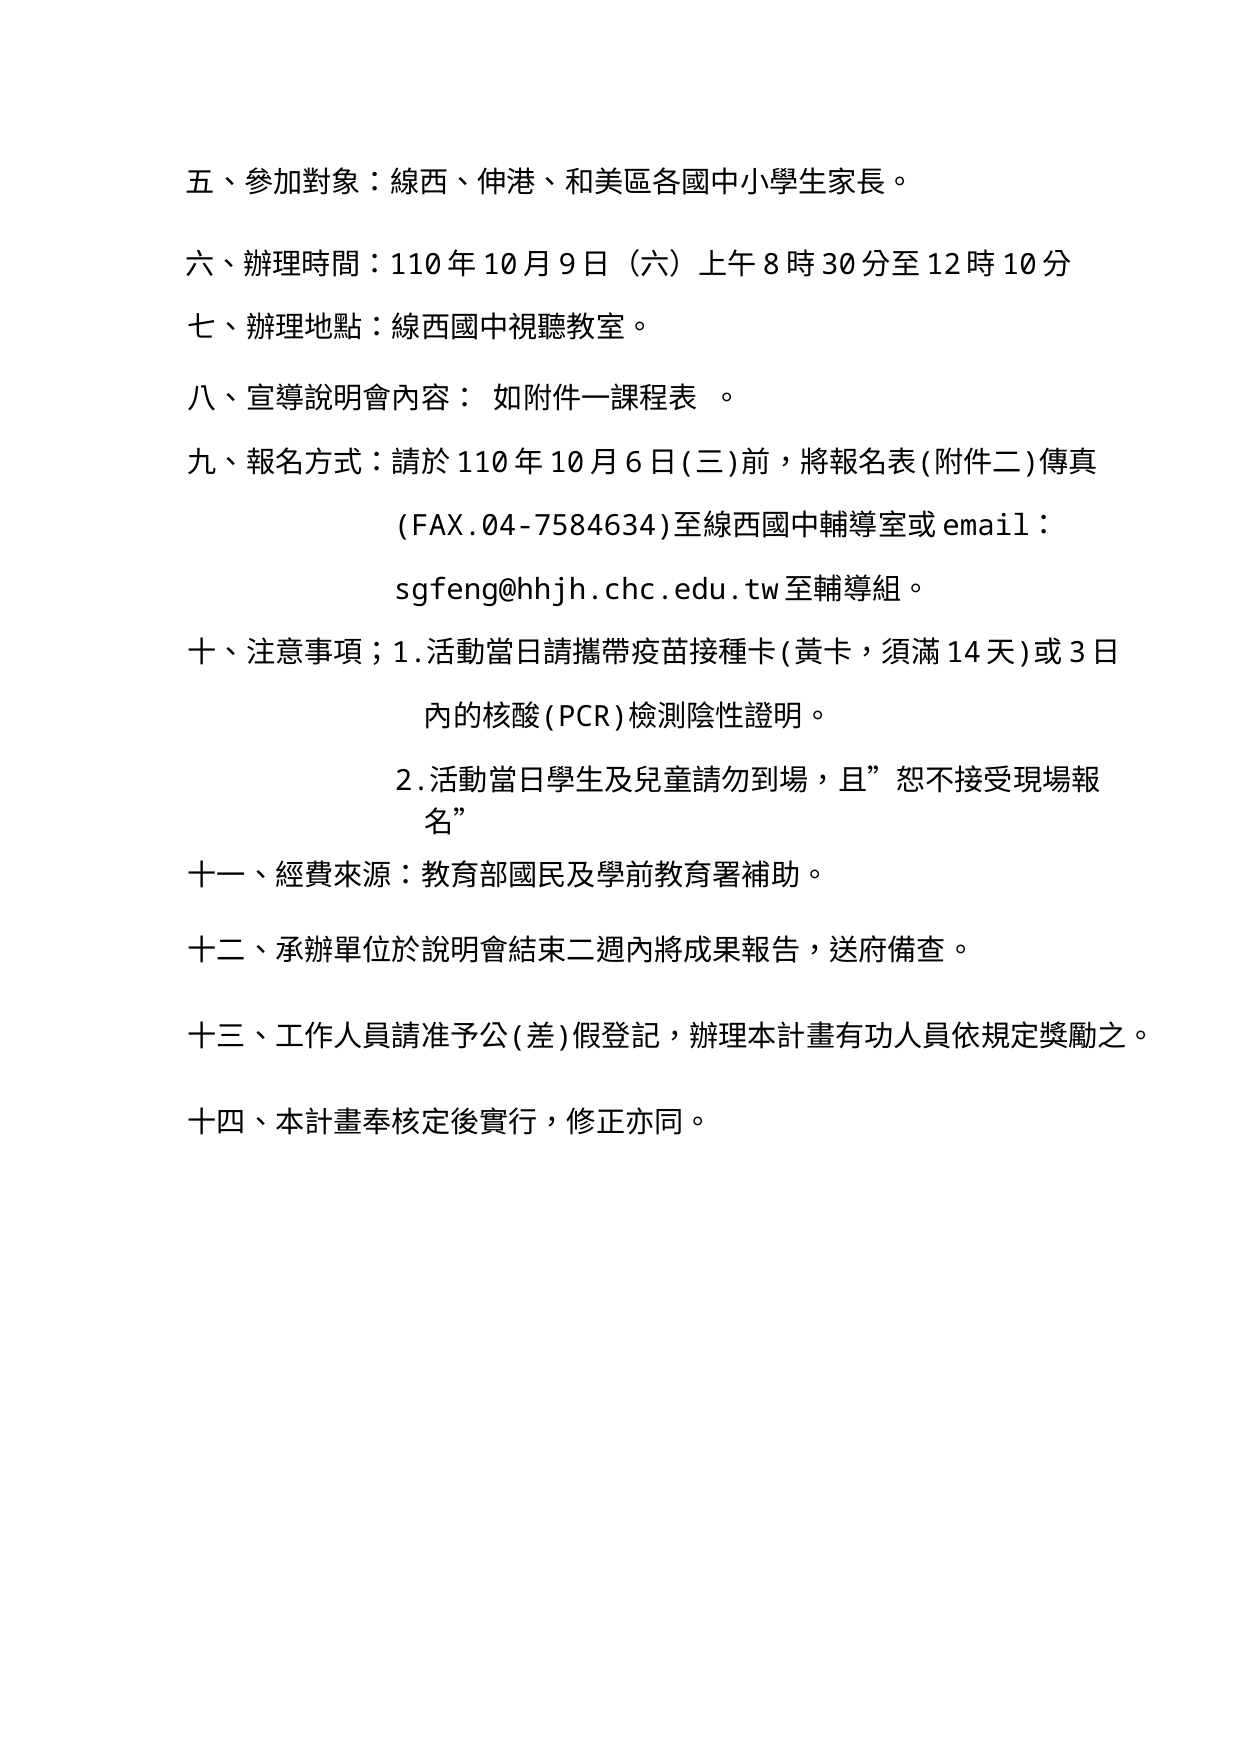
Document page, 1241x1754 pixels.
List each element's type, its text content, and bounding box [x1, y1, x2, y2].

text 六、辦理時間：110年10月9日（六）上午8時30分至12時10分 [185, 240, 1144, 283]
text 八、宣導說明會內容： 如附件一課程表 。 [187, 375, 1144, 417]
text 七、辦理地點：線西國中視聽教室。 [187, 304, 1144, 346]
text 十、注意事項；1.活動當日請攜帶疫苗接種卡(黃卡，須滿14天)或3日內的核酸(PCR)檢測陰性證明。 [187, 629, 1144, 735]
text 五、參加對象：線西、伸港、和美區各國中小學生家長。 [186, 158, 1144, 201]
text 2.活動當日學生及兒童請勿到場，且”恕不接受現場報名” [394, 756, 1122, 841]
text 十二、承辦單位於說明會結束二週內將成果報告，送府備查。 [187, 927, 1144, 969]
text 十四、本計畫奉核定後實行，修正亦同。 [187, 1099, 1144, 1141]
text 十一、經費來源：教育部國民及學前教育署補助。 [187, 852, 1144, 894]
text 九、報名方式：請於110年10月6日(三)前，將報名表(附件二)傳真(FAX.04-7584634)至線西國中輔導室或email：sgfeng@hhjh.chc.edu.tw至輔導組。 [187, 438, 1144, 608]
text 十三、工作人員請准予公(差)假登記，辦理本計畫有功人員依規定獎勵之。 [187, 1013, 1144, 1055]
